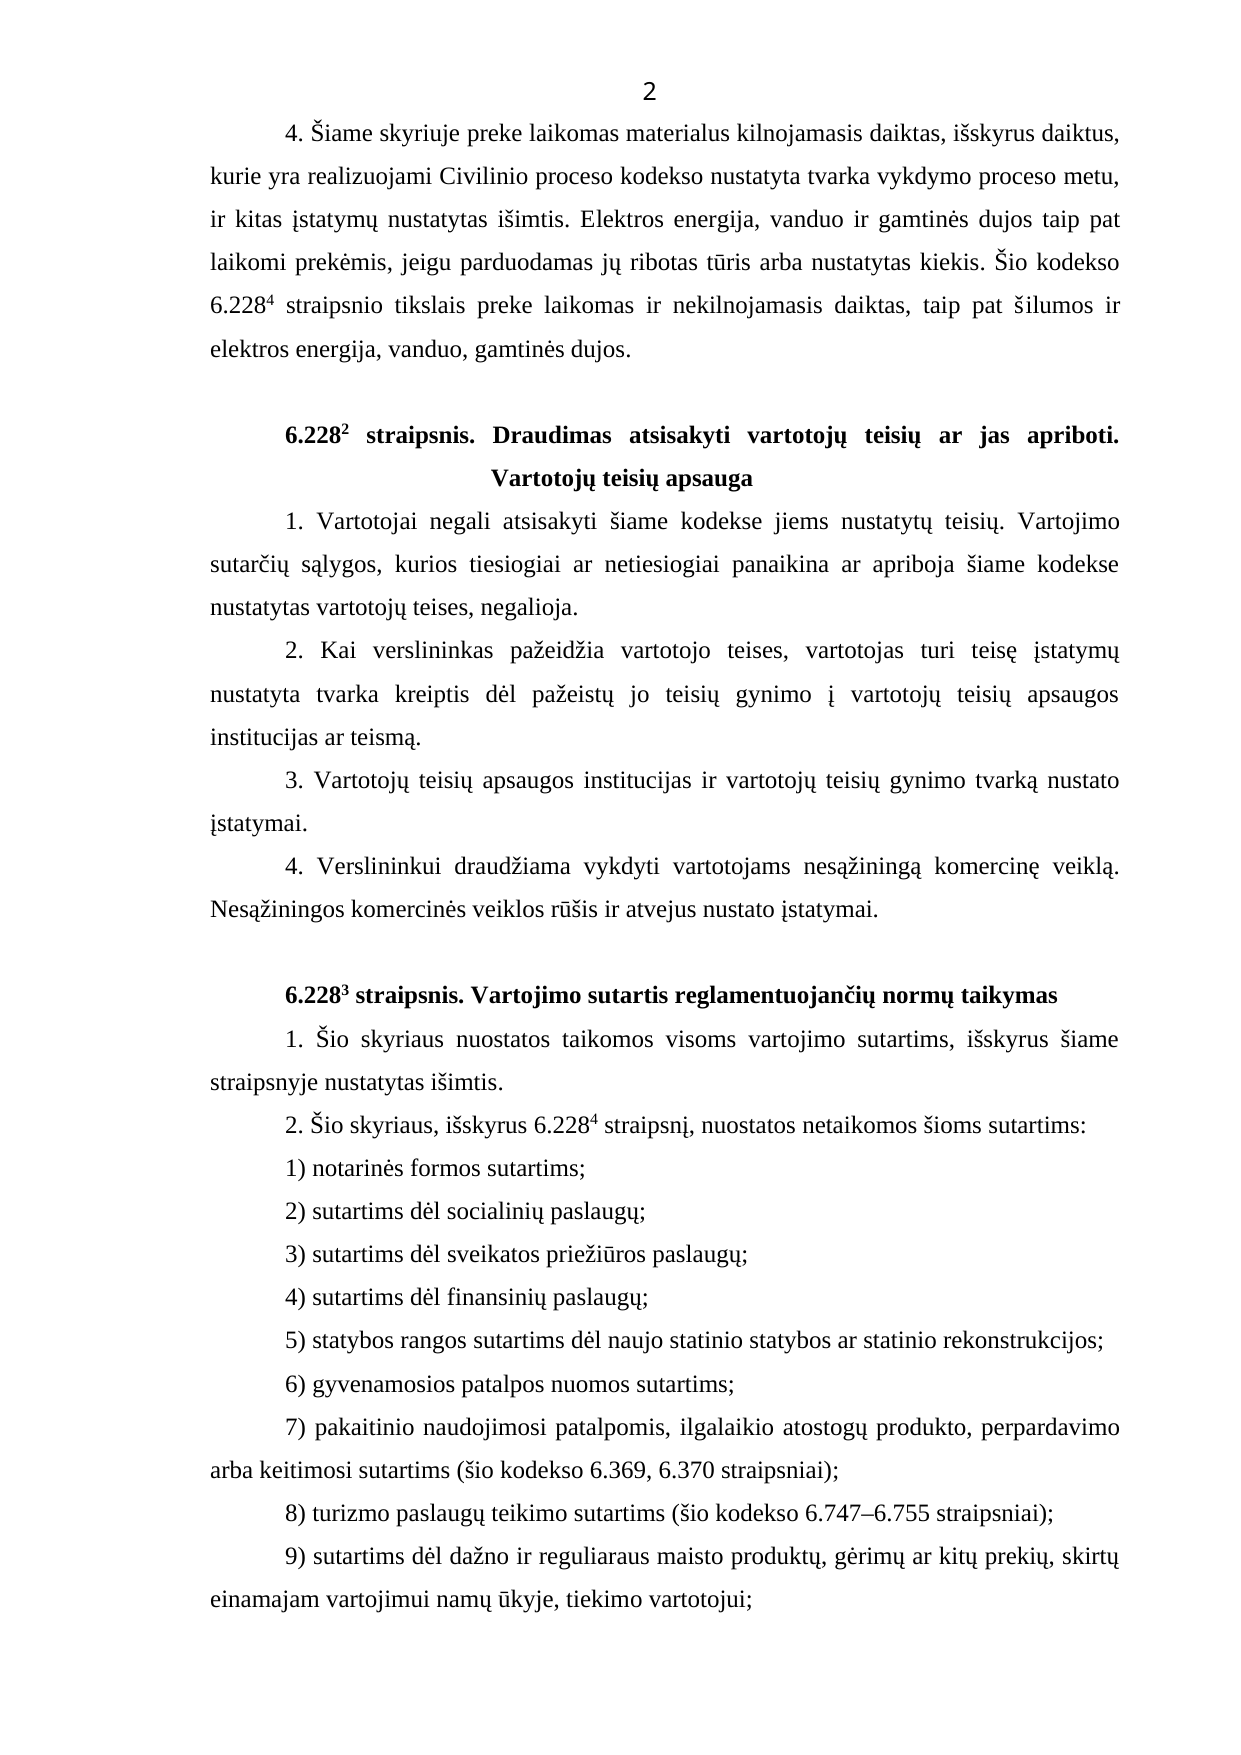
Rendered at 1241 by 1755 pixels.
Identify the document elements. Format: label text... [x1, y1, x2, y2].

text 9) sutartims dėl dažno ir reguliaraus maisto produktų, gėrimų ar kitų prekių, skirtų einamajam vartojimui namų ūkyje, tiekimo vartotojui; [210, 1541, 1120, 1613]
text 1. Šio skyriaus nuostatos taikomos visoms vartojimo sutartims, išskyrus šiame straipsnyje nustatytas išimtis. [210, 1024, 1120, 1096]
text 4) sutartims dėl finansinių paslaugų; [210, 1282, 1120, 1311]
text 3) sutartims dėl sveikatos priežiūros paslaugų; [210, 1239, 1120, 1268]
text 1. Vartotojai negali atsisakyti šiame kodekse jiems nustatytų teisių. Vartojimo sutarčių sąlygos, kurios tiesiogiai ar netiesiogiai panaikina ar apriboja šiame kodekse nustatytas vartotojų teises, negalioja. [210, 506, 1120, 621]
text 1) notarinės formos sutartims; [210, 1153, 1120, 1182]
text 7) pakaitinio naudojimosi patalpomis, ilgalaikio atostogų produkto, perpardavimo arba keitimosi sutartims (šio kodekso 6.369, 6.370 straipsniai); [210, 1412, 1120, 1484]
text 6) gyvenamosios patalpos nuomos sutartims; [210, 1369, 1120, 1397]
text 4. Verslininkui draudžiama vykdyti vartotojams nesąžiningą komercinę veiklą. Nesąžiningos komercinės veiklos rūšis ir atvejus nustato įstatymai. [210, 851, 1120, 923]
text 2. Šio skyriaus, išskyrus 6.2284 straipsnį, nuostatos netaikomos šioms sutartims: [210, 1110, 1120, 1139]
text 6.2282 straipsnis. Draudimas atsisakyti vartotojų teisių ar jas apriboti. Vartotojų teisių apsauga [285, 420, 1120, 492]
text 5) statybos rangos sutartims dėl naujo statinio statybos ar statinio rekonstrukcijos; [210, 1326, 1120, 1354]
text 8) turizmo paslaugų teikimo sutartims (šio kodekso 6.747–6.755 straipsniai); [210, 1498, 1120, 1527]
text 3. Vartotojų teisių apsaugos institucijas ir vartotojų teisių gynimo tvarką nustato įstatymai. [210, 765, 1120, 837]
text 2) sutartims dėl socialinių paslaugų; [210, 1196, 1120, 1225]
text 4. Šiame skyriuje preke laikomas materialus kilnojamasis daiktas, išskyrus daiktus, kurie yra realizuojami Civilinio proceso kodekso nustatyta tvarka vykdymo proceso metu, ir kitas įstatymų nustatytas išimtis. Elektros energija, vanduo ir gamtinės dujos taip pat laikomi prekėmis, jeigu parduodamas jų ribotas tūris arba nustatytas kiekis. Šio kodekso 6.2284 straipsnio tikslais preke laikomas ir nekilnojamasis daiktas, taip pat šilumos ir elektros energija, vanduo, gamtinės dujos. [210, 118, 1120, 362]
text 6.2283 straipsnis. Vartojimo sutartis reglamentuojančių normų taikymas [210, 981, 1120, 1009]
text 2. Kai verslininkas pažeidžia vartotojo teises, vartotojas turi teisę įstatymų nustatyta tvarka kreiptis dėl pažeistų jo teisių gynimo į vartotojų teisių apsaugos institucijas ar teismą. [210, 636, 1120, 751]
